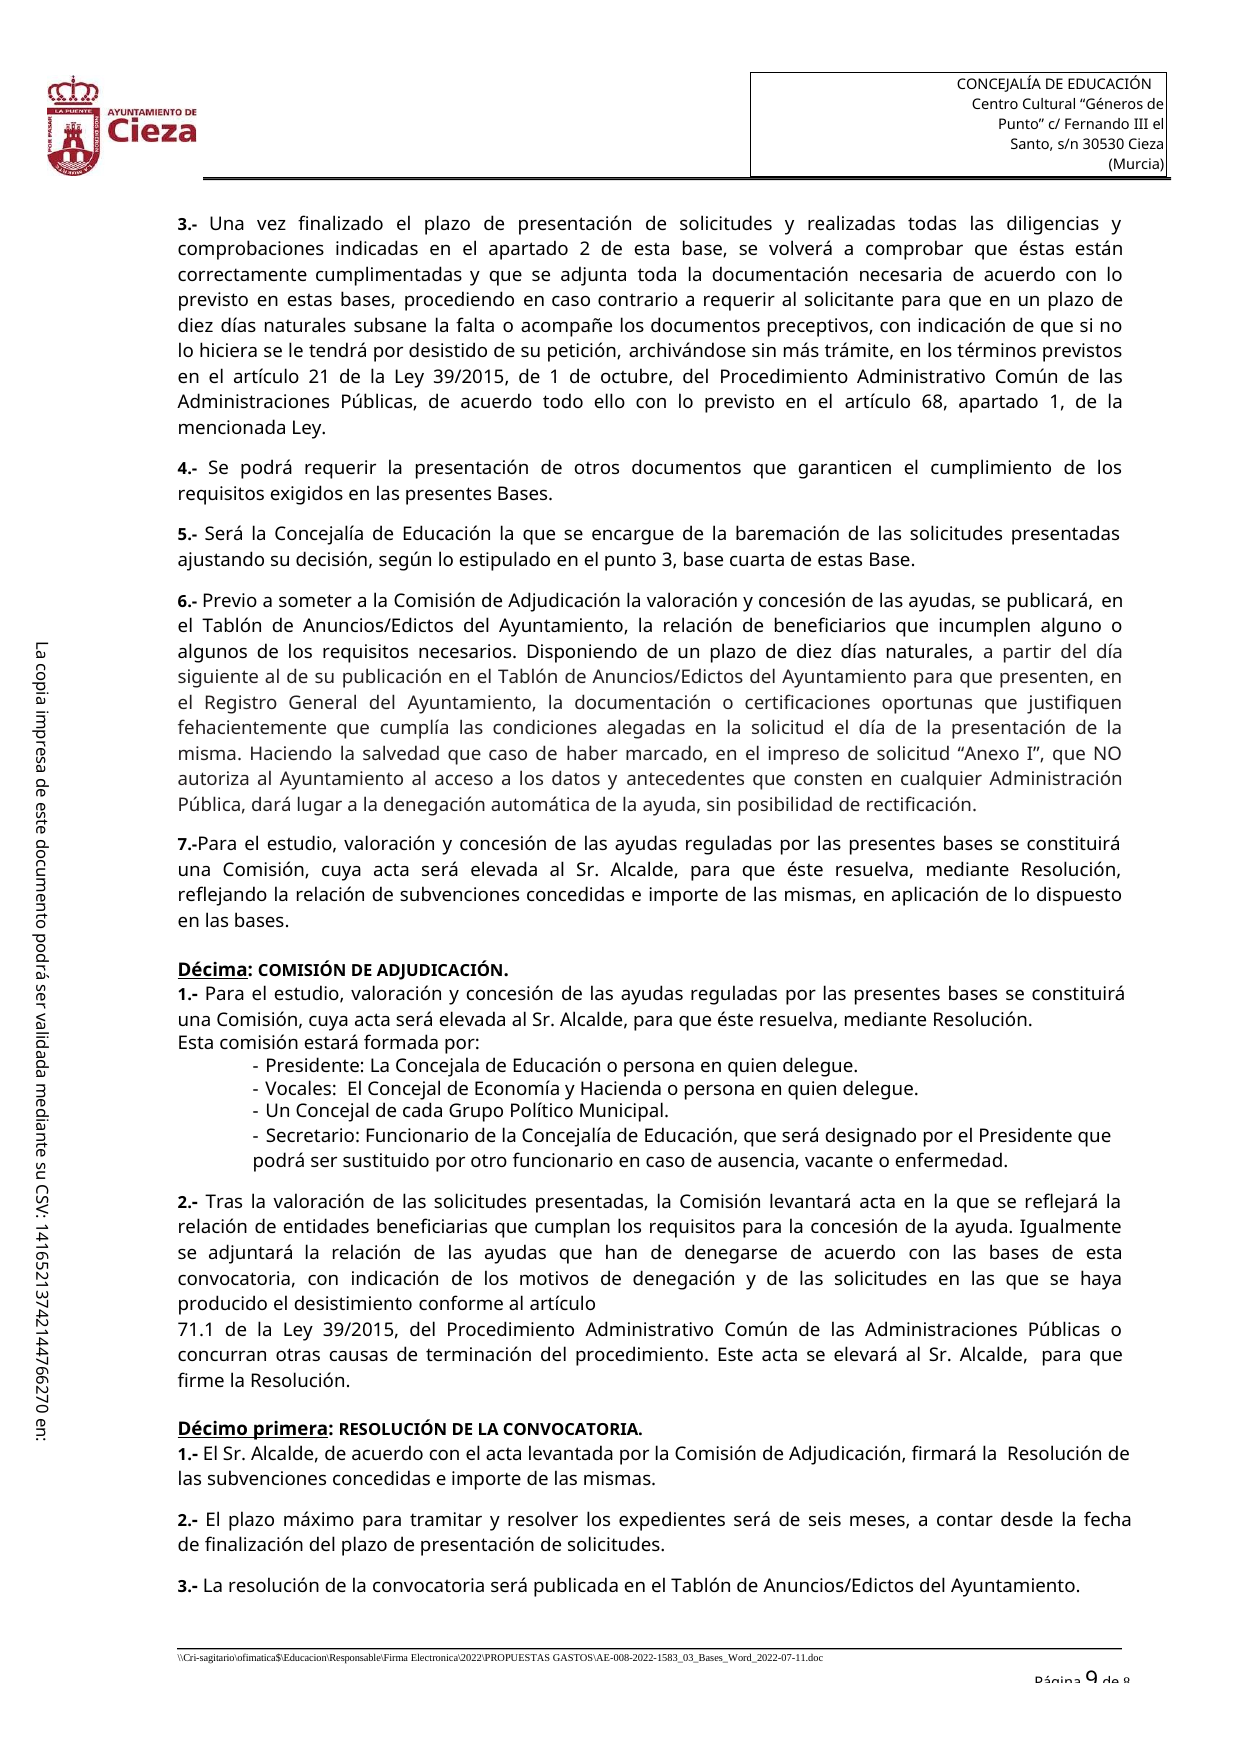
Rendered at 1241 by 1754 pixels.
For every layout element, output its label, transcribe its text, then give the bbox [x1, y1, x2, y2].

text Décima: COMISIÓN DE ADJUDICACIÓN. [177, 958, 1134, 981]
picture [47, 75, 197, 176]
text 7.-Para el estudio, valoración y concesión de las ayudas reguladas por las presentes bases se constituirá una Comisión, cuya acta será elevada al Sr. Alcalde, para que éste resuelva, mediante Resolución, reflejando la relación de subvenciones concedidas e importe de las mismas, en aplicación de lo dispuesto en las bases. [177, 831, 1122, 933]
text 6.- Previo a someter a la Comisión de Adjudicación la valoración y concesión de las ayudas, se publicará, en el Tablón de Anuncios/Edictos del Ayuntamiento, la relación de beneficiarios que incumplen alguno o algunos de los requisitos necesarios. Disponiendo de un plazo de diez días naturales, a partir del día siguiente al de su publicación en el Tablón de Anuncios/Edictos del Ayuntamiento para que presenten, en el Registro General del Ayuntamiento, la documentación o certificaciones oportunas que justifiquen fehacientemente que cumplía las condiciones alegadas en la solicitud el día de la presentación de la misma. Haciendo la salvedad que caso de haber marcado, en el impreso de solicitud “Anexo I”, que NO autoriza al Ayuntamiento al acceso a los datos y antecedentes que consten en cualquier Administración Pública, dará lugar a la denegación automática de la ayuda, sin posibilidad de rectificación. [177, 587, 1123, 817]
list Presidente: La Concejala de Educación o persona en quien delegue. [252, 1054, 1134, 1077]
text 2.- Tras la valoración de las solicitudes presentadas, la Comisión levantará acta en la que se reflejará la relación de entidades beneficiarias que cumplan los requisitos para la concesión de la ayuda. Igualmente se adjuntará la relación de las ayudas que han de denegarse de acuerdo con las bases de esta convocatoria, con indicación de los motivos de denegación y de las solicitudes en las que se haya producido el desistimiento conforme al artículo [177, 1188, 1123, 1316]
text 2.- El plazo máximo para tramitar y resolver los expedientes será de seis meses, a contar desde la fecha de finalización del plazo de presentación de solicitudes. [177, 1506, 1134, 1557]
text 3.- Una vez finalizado el plazo de presentación de solicitudes y realizadas todas las diligencias y comprobaciones indicadas en el apartado 2 de esta base, se volverá a comprobar que éstas están correctamente cumplimentadas y que se adjunta toda la documentación necesaria de acuerdo con lo previsto en estas bases, procediendo en caso contrario a requerir al solicitante para que en un plazo de diez días naturales subsane la falta o acompañe los documentos preceptivos, con indicación de que si no lo hiciera se le tendrá por desistido de su petición, archivándose sin más trámite, en los términos previstos en el artículo 21 de la Ley 39/2015, de 1 de octubre, del Procedimiento Administrativo Común de las Administraciones Públicas, de acuerdo todo ello con lo previsto en el artículo 68, apartado 1, de la mencionada Ley. [177, 210, 1123, 439]
list Un Concejal de cada Grupo Político Municipal. [252, 1099, 1134, 1122]
text 1.- Para el estudio, valoración y concesión de las ayudas reguladas por las presentes bases se constituirá una Comisión, cuya acta será elevada al Sr. Alcalde, para que éste resuelva, mediante Resolución. [177, 981, 1134, 1032]
text La copia impresa de este documento podrá ser validada mediante su CSV: 14165213742144766270 en: http://cotejar.cieza.es [33, 641, 54, 1577]
text 4.- Se podrá requerir la presentación de otros documentos que garanticen el cumplimiento de los requisitos exigidos en las presentes Bases. [177, 454, 1123, 506]
text 3.- La resolución de la convocatoria será publicada en el Tablón de Anuncios/Edictos del Ayuntamiento. [177, 1572, 1134, 1598]
list Vocales: El Concejal de Economía y Hacienda o persona en quien delegue. [252, 1077, 1134, 1099]
text 71.1 de la Ley 39/2015, del Procedimiento Administrativo Común de las Administraciones Públicas o concurran otras causas de terminación del procedimiento. Este acta se elevará al Sr. Alcalde, para que firme la Resolución. [177, 1316, 1123, 1392]
text Décimo primera: RESOLUCIÓN DE LA CONVOCATORIA. [177, 1417, 1134, 1440]
text 1.- El Sr. Alcalde, de acuerdo con el acta levantada por la Comisión de Adjudicación, firmará la Resolución de las subvenciones concedidas e importe de las mismas. [177, 1440, 1134, 1491]
text Esta comisión estará formada por: [177, 1032, 1134, 1054]
text 5.- Será la Concejalía de Educación la que se encargue de la baremación de las solicitudes presentadas ajustando su decisión, según lo estipulado en el punto 3, base cuarta de estas Base. [177, 521, 1121, 572]
list Secretario: Funcionario de la Concejalía de Educación, que será designado por el Presidente que podrá ser sustituido por otro funcionario en caso de ausencia, vacante o enfermedad. [252, 1122, 1122, 1173]
